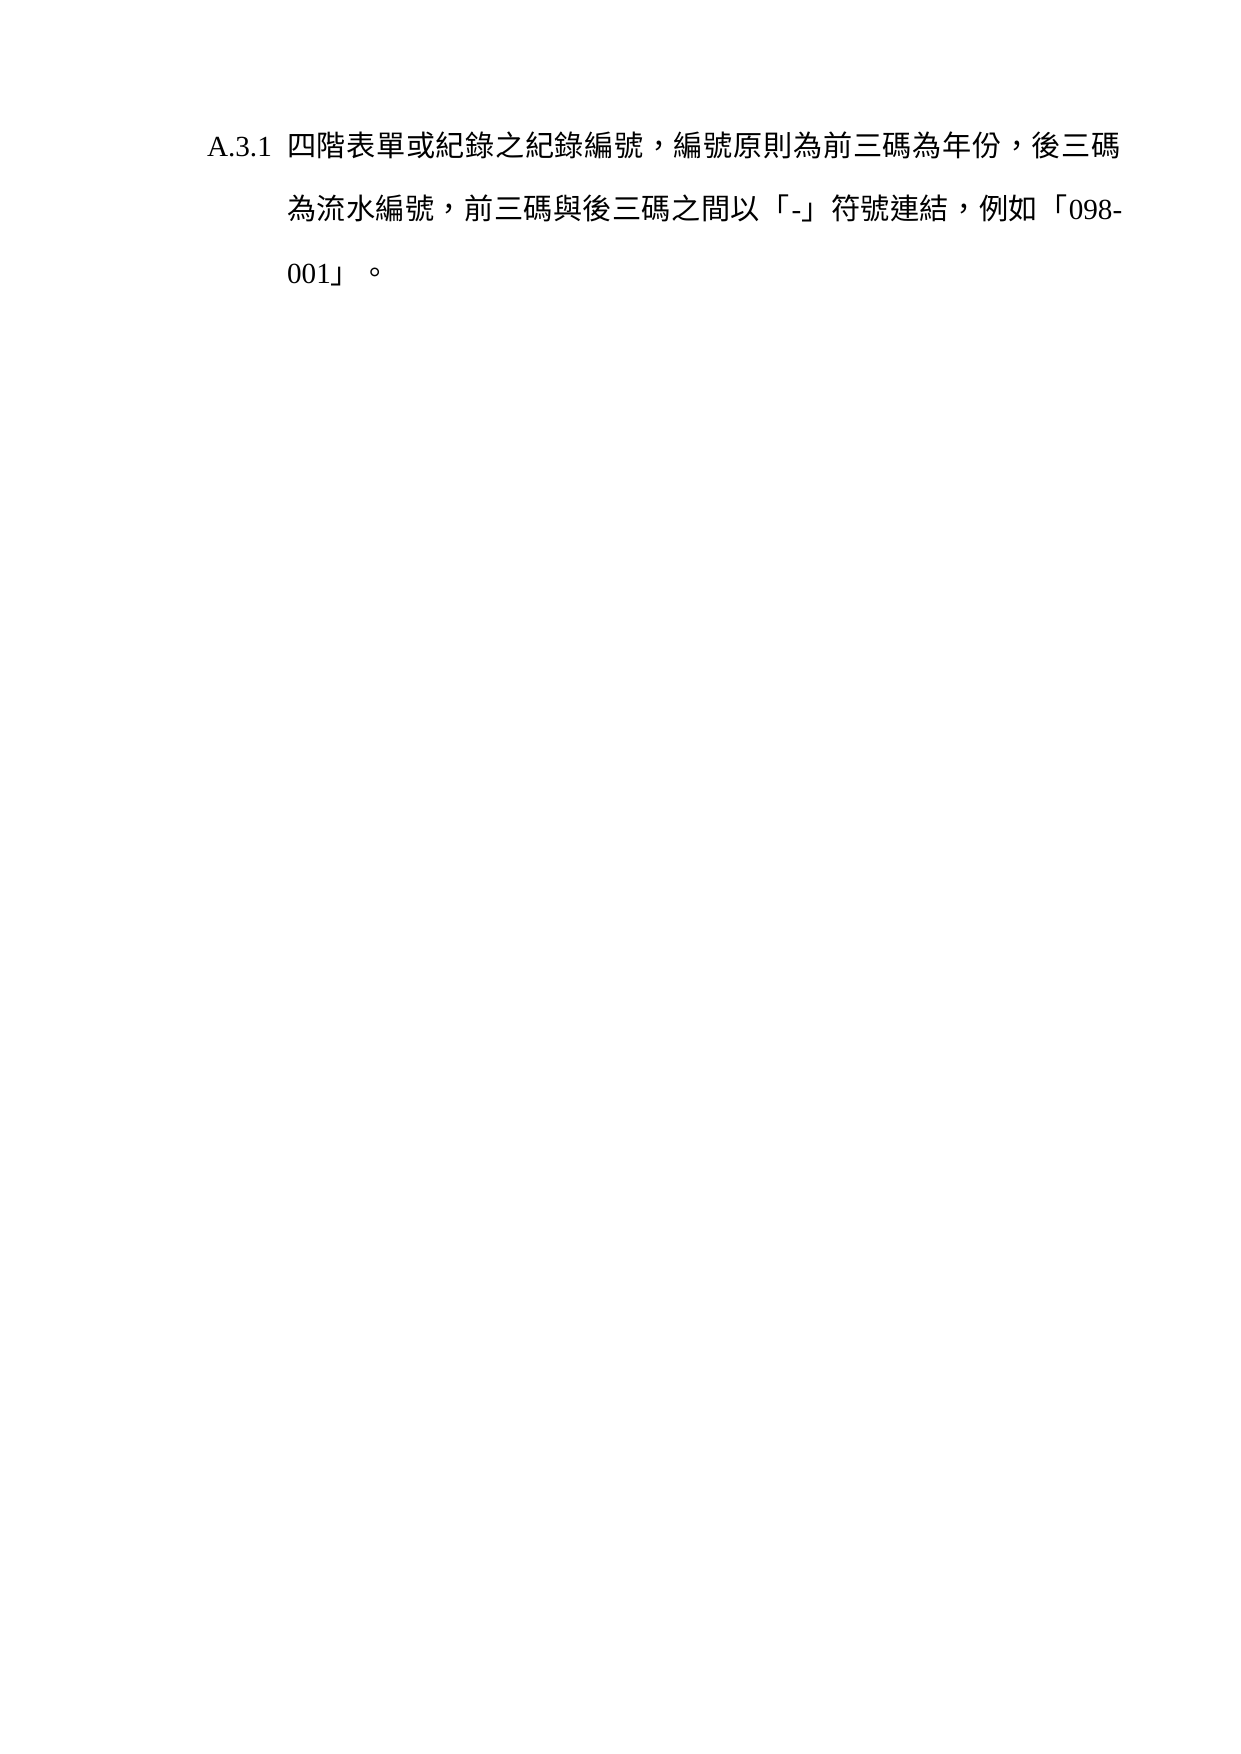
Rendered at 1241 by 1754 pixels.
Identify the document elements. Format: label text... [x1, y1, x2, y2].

list 四階表單或紀錄之紀錄編號，編號原則為前三碼為年份，後三碼為流水編號，前三碼與後三碼之間以「-」符號連結，例如「098-001」。 [207, 122, 1122, 291]
